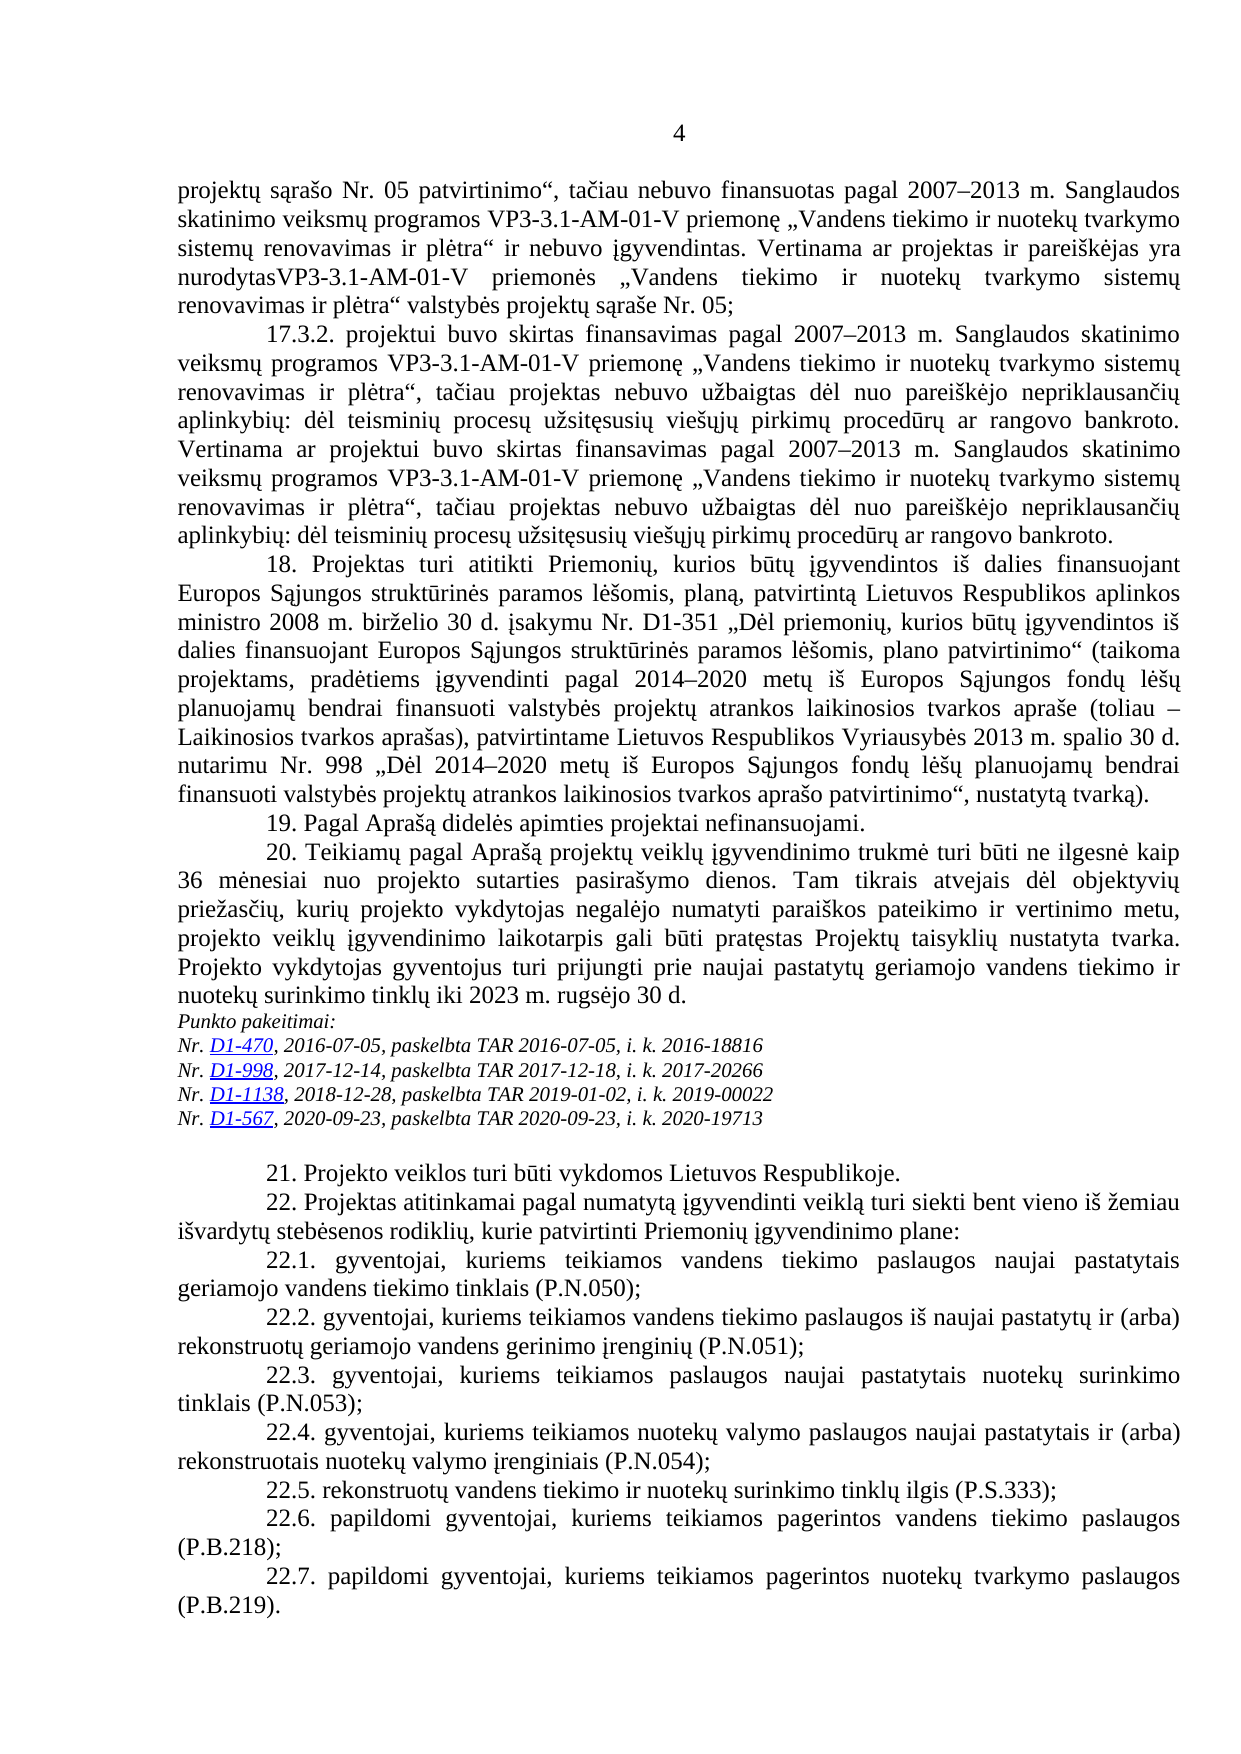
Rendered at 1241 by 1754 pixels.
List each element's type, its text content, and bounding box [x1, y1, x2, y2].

text Nr. D1-998, 2017-12-14, paskelbta TAR 2017-12-18, i. k. 2017-20266 [177, 1057, 1181, 1082]
text 20. Teikiamų pagal Aprašą projektų veiklų įgyvendinimo trukmė turi būti ne ilgesnė kaip 36 mėnesiai nuo projekto sutarties pasirašymo dienos. Tam tikrais atvejais dėl objektyvių priežasčių, kurių projekto vykdytojas negalėjo numatyti paraiškos pateikimo ir vertinimo metu, projekto veiklų įgyvendinimo laikotarpis gali būti pratęstas Projektų taisyklių nustatyta tvarka. Projekto vykdytojas gyventojus turi prijungti prie naujai pastatytų geriamojo vandens tiekimo ir nuotekų surinkimo tinklų iki 2023 m. rugsėjo 30 d. [177, 837, 1181, 1009]
text 22.4. gyventojai, kuriems teikiamos nuotekų valymo paslaugos naujai pastatytais ir (arba) rekonstruotais nuotekų valymo įrenginiais (P.N.054); [177, 1417, 1181, 1475]
text Punkto pakeitimai: [177, 1009, 1181, 1033]
text 22.6. papildomi gyventojai, kuriems teikiamos pagerintos vandens tiekimo paslaugos (P.B.218); [177, 1503, 1181, 1561]
text projektų sąrašo Nr. 05 patvirtinimo“, tačiau nebuvo finansuotas pagal 2007–2013 m. Sanglaudos skatinimo veiksmų programos VP3-3.1-AM-01-V priemonę „Vandens tiekimo ir nuotekų tvarkymo sistemų renovavimas ir plėtra“ ir nebuvo įgyvendintas. Vertinama ar projektas ir pareiškėjas yra nurodytasVP3-3.1-AM-01-V priemonės „Vandens tiekimo ir nuotekų tvarkymo sistemų renovavimas ir plėtra“ valstybės projektų sąraše Nr. 05; [177, 176, 1181, 319]
text 21. Projekto veiklos turi būti vykdomos Lietuvos Respublikoje. [177, 1158, 1181, 1187]
text Nr. D1-567, 2020-09-23, paskelbta TAR 2020-09-23, i. k. 2020-19713 [177, 1106, 1181, 1130]
text 19. Pagal Aprašą didelės apimties projektai nefinansuojami. [177, 808, 1181, 837]
text 22.1. gyventojai, kuriems teikiamos vandens tiekimo paslaugos naujai pastatytais geriamojo vandens tiekimo tinklais (P.N.050); [177, 1245, 1181, 1302]
text 22.5. rekonstruotų vandens tiekimo ir nuotekų surinkimo tinklų ilgis (P.S.333); [177, 1475, 1181, 1503]
text 22.2. gyventojai, kuriems teikiamos vandens tiekimo paslaugos iš naujai pastatytų ir (arba) rekonstruotų geriamojo vandens gerinimo įrenginių (P.N.051); [177, 1302, 1181, 1360]
text 18. Projektas turi atitikti Priemonių, kurios būtų įgyvendintos iš dalies finansuojant Europos Sąjungos struktūrinės paramos lėšomis, planą, patvirtintą Lietuvos Respublikos aplinkos ministro 2008 m. birželio 30 d. įsakymu Nr. D1-351 „Dėl priemonių, kurios būtų įgyvendintos iš dalies finansuojant Europos Sąjungos struktūrinės paramos lėšomis, plano patvirtinimo“ (taikoma projektams, pradėtiems įgyvendinti pagal 2014–2020 metų iš Europos Sąjungos fondų lėšų planuojamų bendrai finansuoti valstybės projektų atrankos laikinosios tvarkos apraše (toliau – Laikinosios tvarkos aprašas), patvirtintame Lietuvos Respublikos Vyriausybės 2013 m. spalio 30 d. nutarimu Nr. 998 „Dėl 2014–2020 metų iš Europos Sąjungos fondų lėšų planuojamų bendrai finansuoti valstybės projektų atrankos laikinosios tvarkos aprašo patvirtinimo“, nustatytą tvarką). [177, 549, 1181, 808]
text 22.7. papildomi gyventojai, kuriems teikiamos pagerintos nuotekų tvarkymo paslaugos (P.B.219). [177, 1561, 1181, 1618]
text Nr. D1-1138, 2018-12-28, paskelbta TAR 2019-01-02, i. k. 2019-00022 [177, 1082, 1181, 1106]
text 22. Projektas atitinkamai pagal numatytą įgyvendinti veiklą turi siekti bent vieno iš žemiau išvardytų stebėsenos rodiklių, kurie patvirtinti Priemonių įgyvendinimo plane: [177, 1187, 1181, 1245]
text 17.3.2. projektui buvo skirtas finansavimas pagal 2007–2013 m. Sanglaudos skatinimo veiksmų programos VP3-3.1-AM-01-V priemonę „Vandens tiekimo ir nuotekų tvarkymo sistemų renovavimas ir plėtra“, tačiau projektas nebuvo užbaigtas dėl nuo pareiškėjo nepriklausančių aplinkybių: dėl teisminių procesų užsitęsusių viešųjų pirkimų procedūrų ar rangovo bankroto. Vertinama ar projektui buvo skirtas finansavimas pagal 2007–2013 m. Sanglaudos skatinimo veiksmų programos VP3-3.1-AM-01-V priemonę „Vandens tiekimo ir nuotekų tvarkymo sistemų renovavimas ir plėtra“, tačiau projektas nebuvo užbaigtas dėl nuo pareiškėjo nepriklausančių aplinkybių: dėl teisminių procesų užsitęsusių viešųjų pirkimų procedūrų ar rangovo bankroto. [177, 319, 1181, 549]
text Nr. D1-470, 2016-07-05, paskelbta TAR 2016-07-05, i. k. 2016-18816 [177, 1033, 1181, 1057]
text 22.3. gyventojai, kuriems teikiamos paslaugos naujai pastatytais nuotekų surinkimo tinklais (P.N.053); [177, 1360, 1181, 1417]
